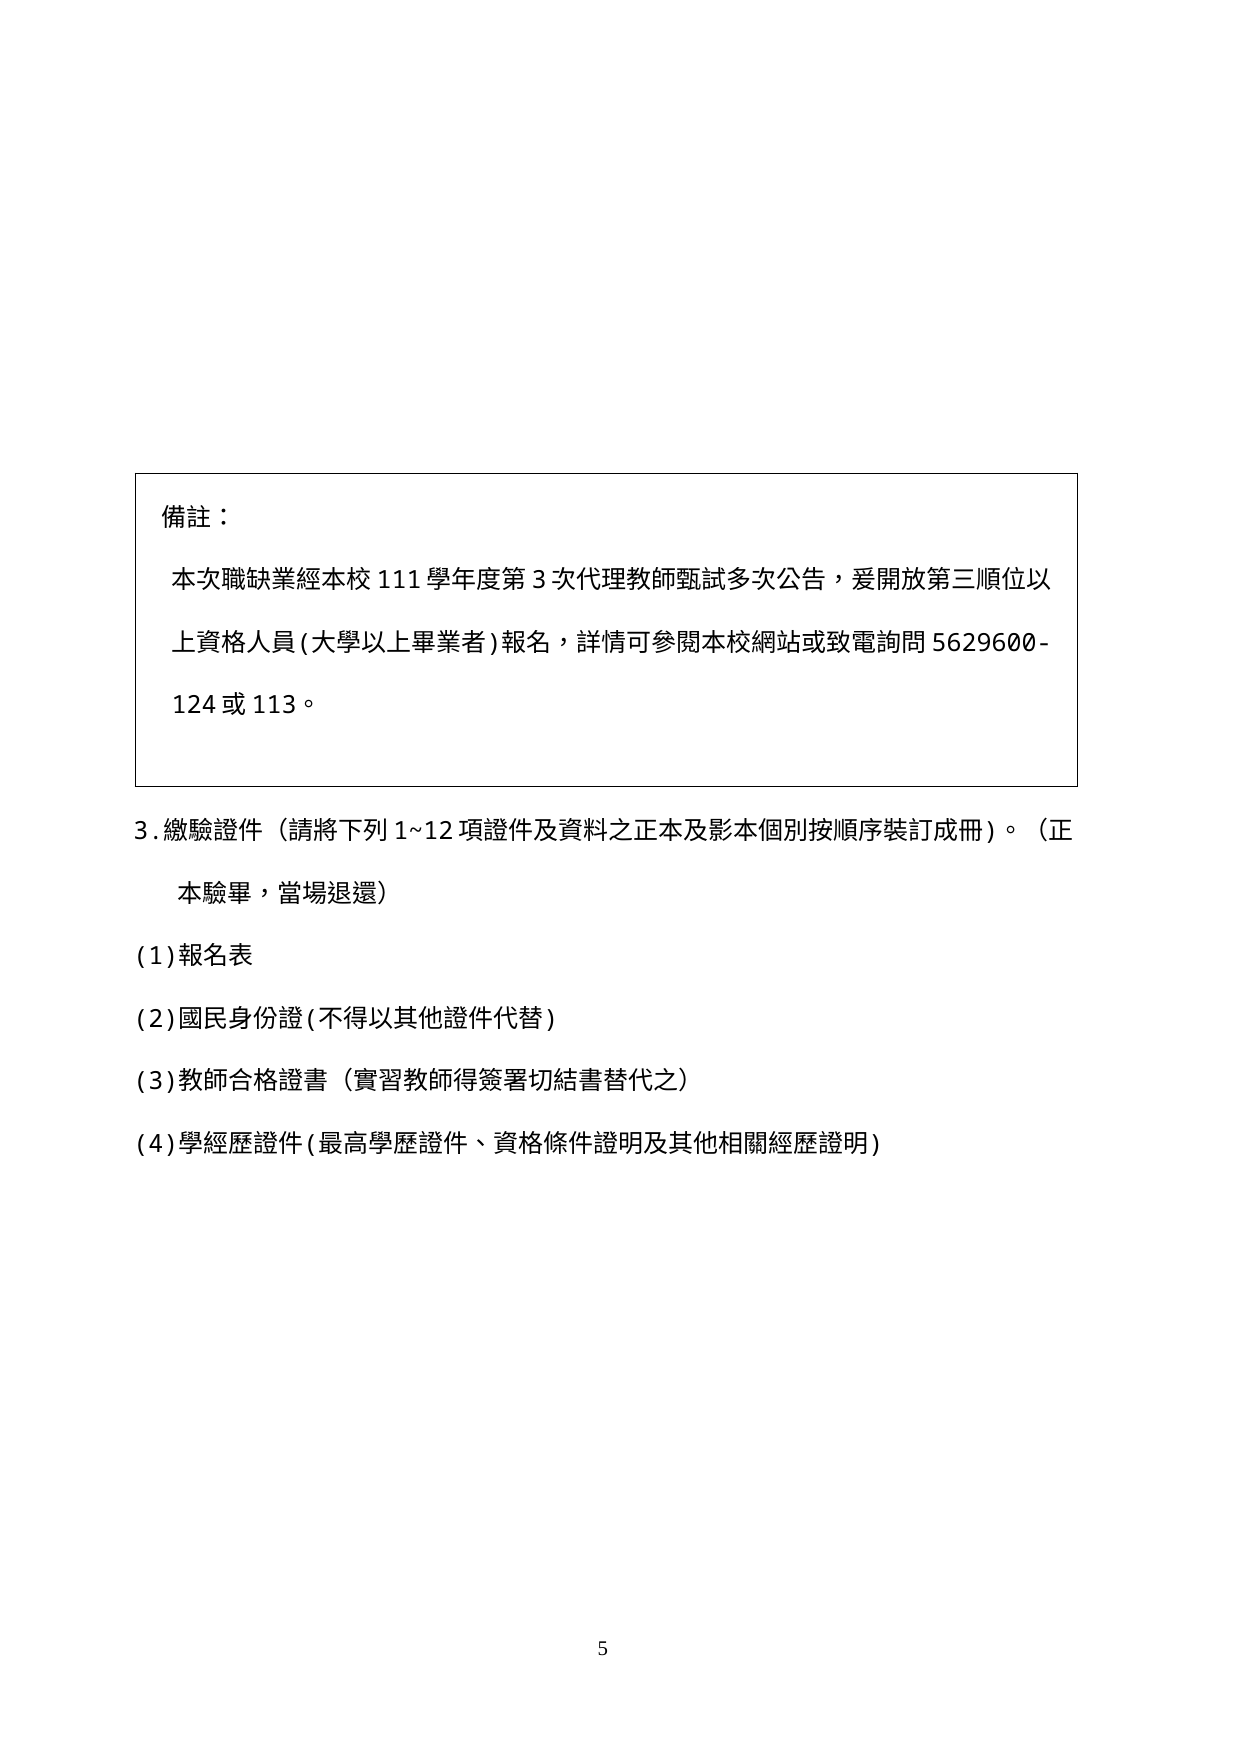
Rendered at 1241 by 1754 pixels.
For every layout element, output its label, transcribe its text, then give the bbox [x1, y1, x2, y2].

text (2)國民身份證(不得以其他證件代替) [133, 974, 1087, 1037]
text 3.繳驗證件（請將下列1~12項證件及資料之正本及影本個別按順序裝訂成冊)。（正本驗畢，當場退還） [133, 787, 1087, 912]
table_cell 備註： 本次職缺業經本校111學年度第3次代理教師甄試多次公告，爰開放第三順位以上資格人員(大學以上畢業者)報名，詳情可參閱本校網站或致電詢問5629600-124或113。 [136, 474, 1077, 786]
text (4)學經歷證件(最高學歷證件、資格條件證明及其他相關經歷證明) [133, 1099, 1087, 1162]
text (3)教師合格證書（實習教師得簽署切結書替代之） [133, 1037, 1087, 1099]
text (1)報名表 [133, 912, 1087, 974]
